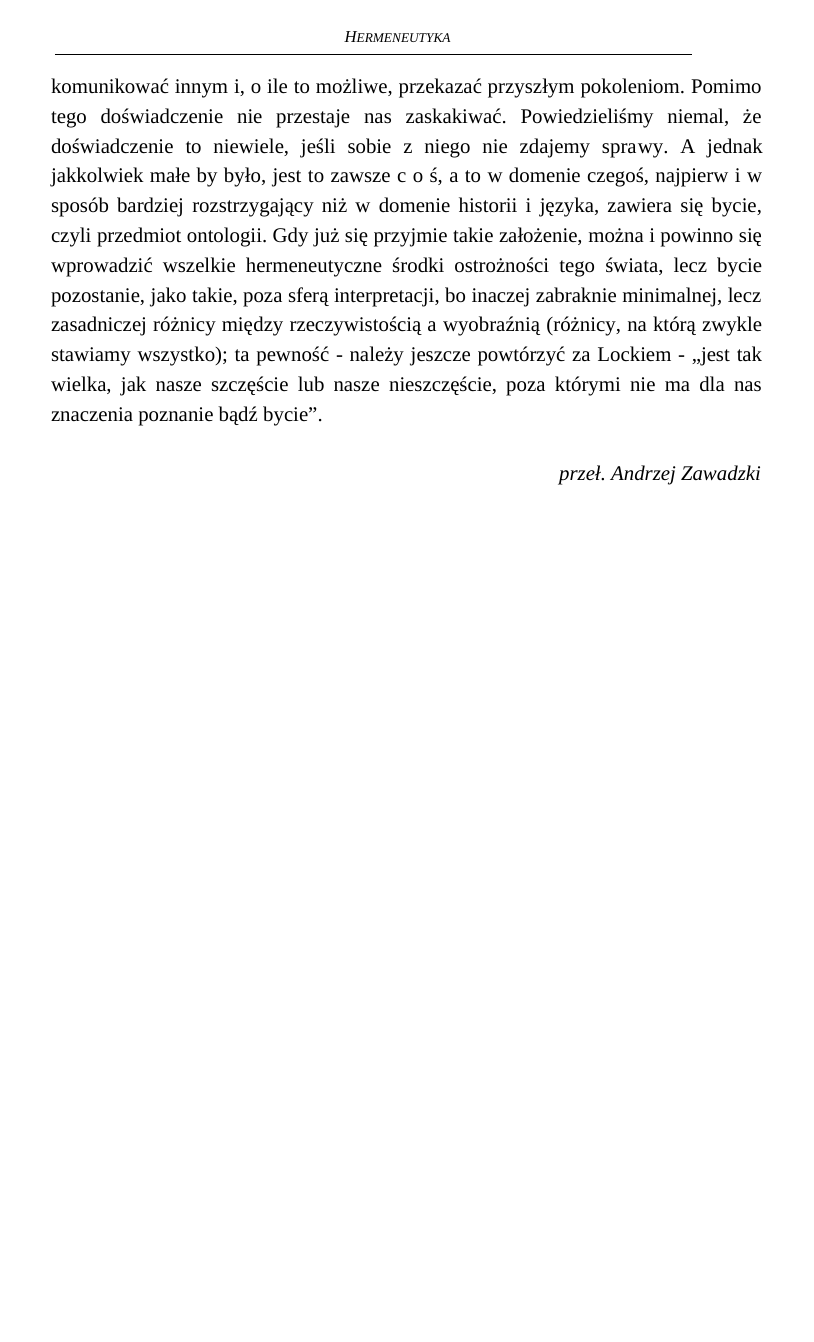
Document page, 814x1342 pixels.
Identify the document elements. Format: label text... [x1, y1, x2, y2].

text przeł. Andrzej Zawadzki [51, 461, 763, 485]
text Hermeneutyka [344, 26, 467, 46]
text komunikować innym i, o ile to możliwe, przekazać przyszłym pokoleniom. Pomimo tego doświadczenie nie przestaje nas zaskakiwać. Powiedzieliśmy niemal, że doświadczenie to niewiele, jeśli sobie z niego nie zdajemy spra­wy. A jednak jakkolwiek małe by było, jest to zawsze c o ś, a to w domenie czegoś, najpierw i w sposób bardziej rozstrzygający niż w domenie historii i języka, zawiera się bycie, czyli przedmiot ontologii. Gdy już się przyjmie takie założenie, można i powinno się wprowadzić wszelkie hermeneutyczne środki ostrożności tego świata, lecz bycie pozostanie, jako takie, poza sferą interpretacji, bo inaczej zabraknie minimalnej, lecz zasadniczej różnicy mię­dzy rzeczywistością a wyobraźnią (różnicy, na którą zwykle stawiamy wszyst­ko); ta pewność - należy jeszcze powtórzyć za Lockiem - „jest tak wielka, jak nasze szczęście lub nasze nieszczęście, poza którymi nie ma dla nas znaczenia poznanie bądź bycie”. [51, 74, 763, 426]
